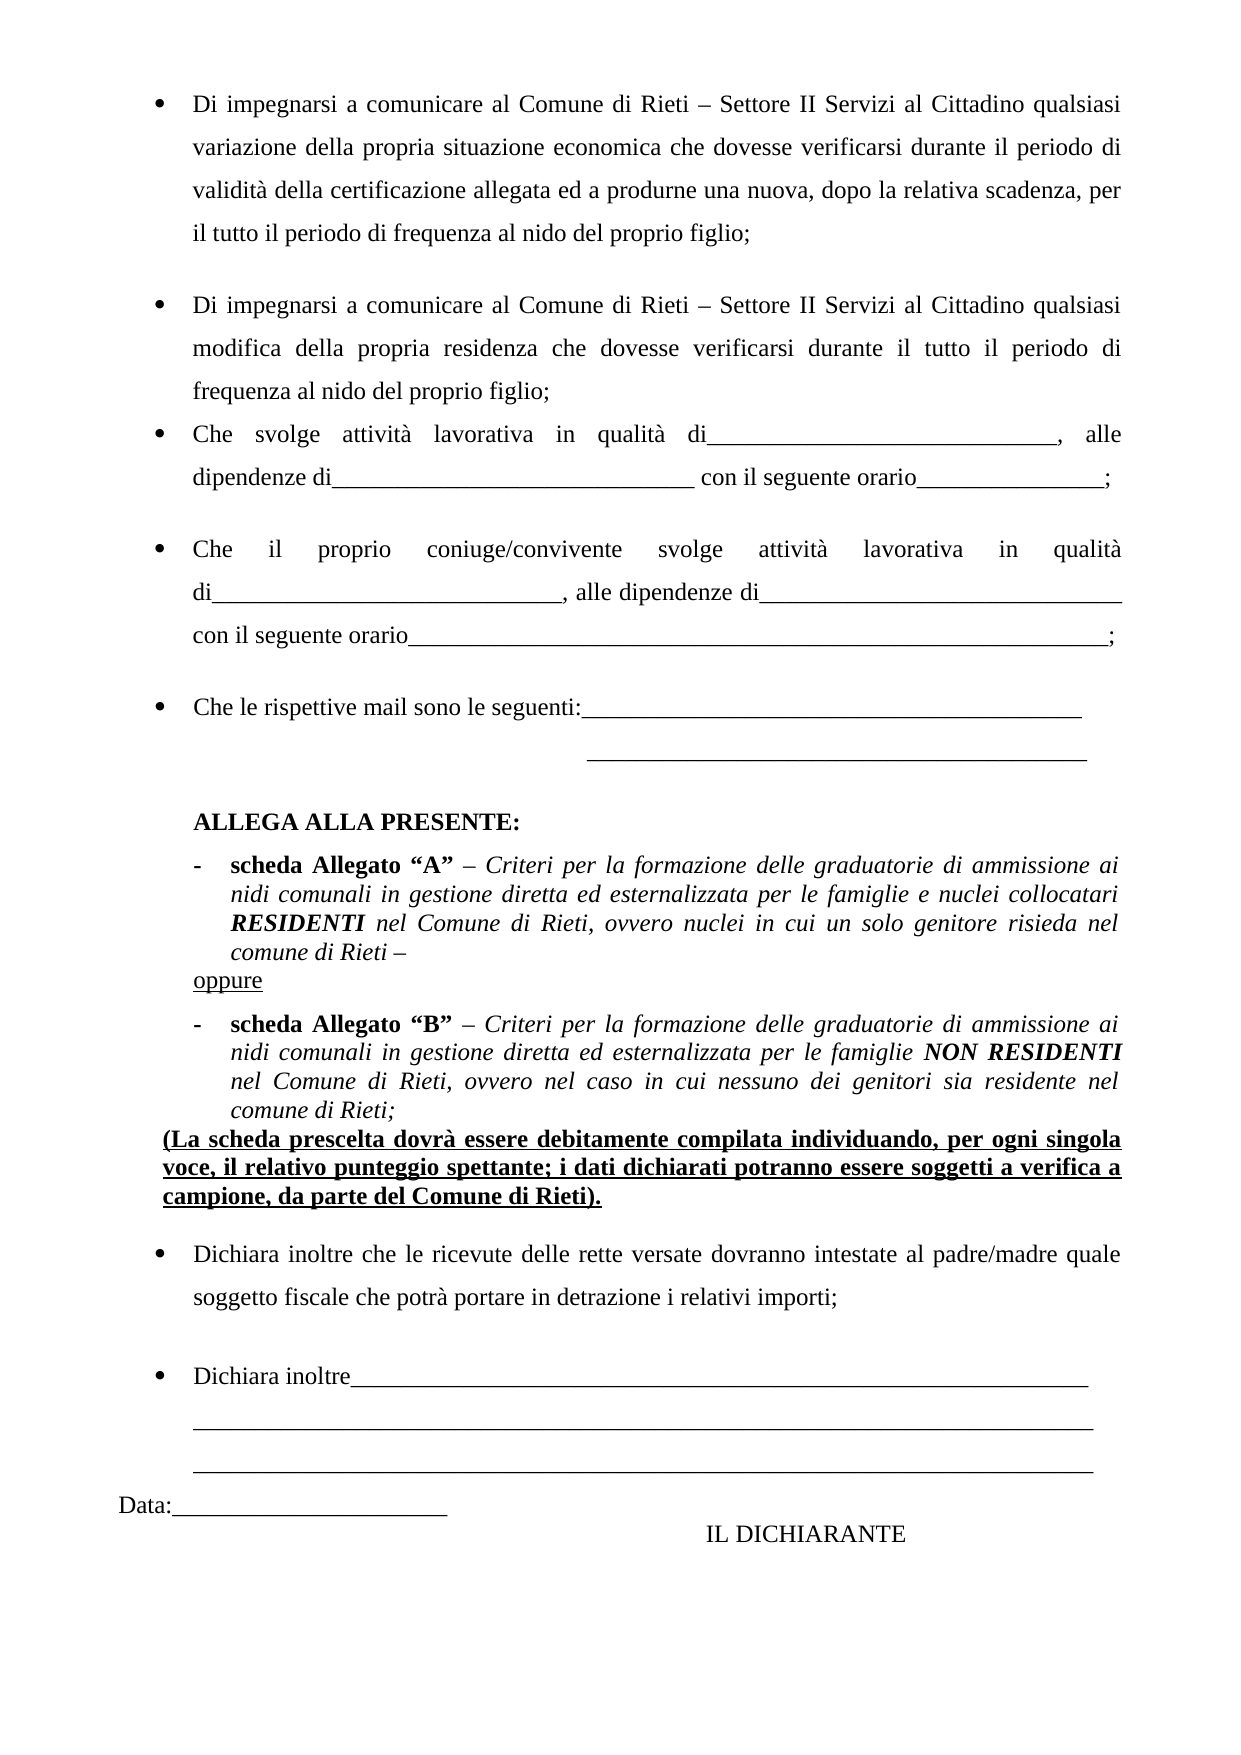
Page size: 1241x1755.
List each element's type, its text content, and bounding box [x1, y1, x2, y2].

text IL DICHIARANTE [118, 1519, 1122, 1548]
text ________________________________________________________________________ [193, 1404, 1122, 1433]
list Dichiara inoltre___________________________________________________________ [156, 1361, 1122, 1390]
text voce, il relativo punteggio spettante; i dati dichiarati potranno essere soggetti a verifica a [162, 1150, 1122, 1177]
list Di impegnarsi a comunicare al Comune di Rieti – Settore II Servizi al Cittadino qualsiasi variazione della propria situazione economica che dovesse verificarsi durante il periodo di validità della certificazione allegata ed a produrne una nuova, dopo la relativa scadenza, per il tutto il periodo di frequenza al nido del proprio figlio; [155, 89, 1122, 247]
list Dichiara inoltre che le ricevute delle rette versate dovranno intestate al padre/madre quale soggetto fiscale che potrà portare in detrazione i relativi importi; [156, 1239, 1122, 1311]
text campione, da parte del Comune di Rieti). [162, 1178, 1122, 1210]
text ________________________________________________________________________ [193, 1447, 1122, 1476]
text (La scheda prescelta dovrà essere debitamente compilata individuando, per ogni singola [162, 1124, 1122, 1149]
list Che le rispettive mail sono le seguenti:________________________________________ [156, 692, 1122, 721]
text ALLEGA ALLA PRESENTE: [193, 807, 1122, 836]
text Data:______________________ [118, 1490, 1122, 1519]
text oppure [193, 966, 1122, 994]
list Che svolge attività lavorativa in qualità di____________________________, alle dipendenze di_____________________________ con il seguente orario_______________; [155, 419, 1122, 491]
list scheda Allegato “B” – Criteri per la formazione delle graduatorie di ammissione ai nidi comunali in gestione diretta ed esternalizzata per le famiglie NON RESIDENTI nel Comune di Rieti, ovvero nel caso in cui nessuno dei genitori sia residente nel comune di Rieti; [193, 1009, 1122, 1124]
text ________________________________________ [193, 736, 1122, 764]
list Che il proprio coniuge/convivente svolge attività lavorativa in qualità di____________________________, alle dipendenze di_____________________________ con il seguente orario________________________________________________________; [155, 534, 1122, 649]
list Di impegnarsi a comunicare al Comune di Rieti – Settore II Servizi al Cittadino qualsiasi modifica della propria residenza che dovesse verificarsi durante il tutto il periodo di frequenza al nido del proprio figlio; [155, 290, 1122, 405]
list scheda Allegato “A” – Criteri per la formazione delle graduatorie di ammissione ai nidi comunali in gestione diretta ed esternalizzata per le famiglie e nuclei collocatari RESIDENTI nel Comune di Rieti, ovvero nuclei in cui un solo genitore risieda nel comune di Rieti – [193, 851, 1122, 966]
